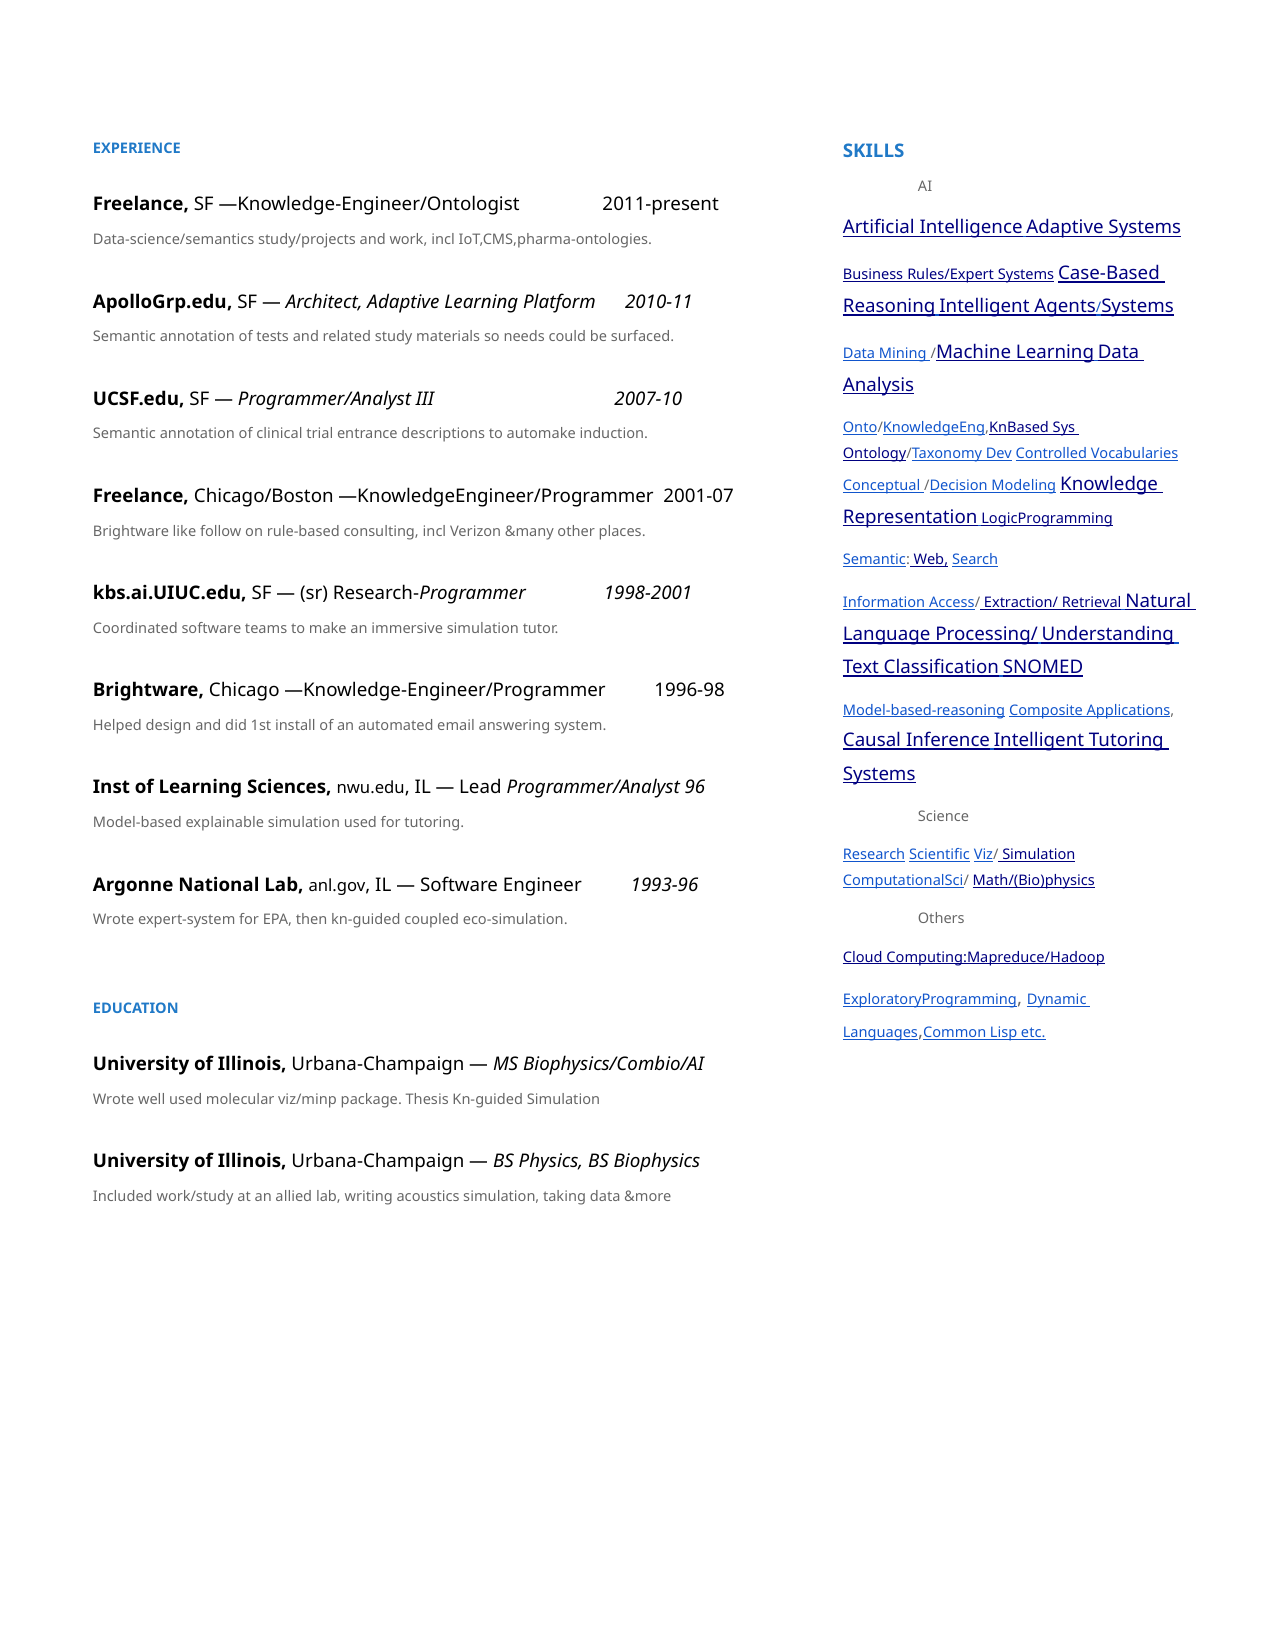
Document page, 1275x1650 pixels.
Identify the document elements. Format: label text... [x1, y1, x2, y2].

table_cell [828, 1408, 1243, 1590]
table_cell EXPERIENCE Freelance, SF —Knowledge-Engineer/Ontologist 2011-present Data-science/semantics study/projects and work, incl IoT,CMS,pharma-ontologies. ApolloGrp.edu, SF — Architect, Adaptive Learning Platform 2010-11 Semantic annotation of tests and related study materials so needs could be surfaced. UCSF.edu, SF — Programmer/Analyst III 2007-10 Semantic annotation of clinical trial entrance descriptions to automake induction. Freelance, Chicago/Boston —KnowledgeEngineer/Programmer 2001-07 Brightware like follow on rule-based consulting, incl Verizon &many other places. kbs.ai.UIUC.edu, SF — (sr) Research-Programmer 1998-2001 Coordinated software teams to make an immersive simulation tutor. Brightware, Chicago —Knowledge-Engineer/Programmer 1996-98 Helped design and did 1st install of an automated email answering system. Inst of Learning Sciences, nwu.edu, IL — Lead Programmer/Analyst 96 Model-based explainable simulation used for tutoring. Argonne National Lab, anl.gov, IL — Software Engineer 1993-96 Wrote expert-system for EPA, then kn-guided coupled eco-simulation. EDUCATION University of Illinois, Urbana-Champaign — MS Biophysics/Combio/AI Wrote well used molecular viz/minp package. Thesis Kn-guided Simulation University of Illinois, Urbana-Champaign — BS Physics, BS Biophysics Included work/study at an allied lab, writing acoustics simulation, taking data &more [78, 60, 828, 1408]
table_cell SKILLS AI Artificial Intelligence Adaptive Systems Business Rules/Expert Systems Case-Based Reasoning Intelligent Agents/Systems Data Mining /Machine Learning Data Analysis Onto/KnowledgeEng,KnBased Sys Ontology/Taxonomy Dev Controlled Vocabularies Conceptual /Decision Modeling Knowledge Representation LogicProgramming Semantic: Web, Search Information Access/ Extraction/ Retrieval Natural Language Processing/ Understanding Text Classification SNOMED Model-based-reasoning Composite Applications, Causal Inference Intelligent Tutoring Systems Science Research Scientific Viz/ Simulation ComputationalSci/ Math/(Bio)physics Others Cloud Computing:Mapreduce/Hadoop ExploratoryProgramming, Dynamic Languages,Common Lisp etc. [828, 60, 1243, 1408]
table_cell [78, 1408, 828, 1590]
